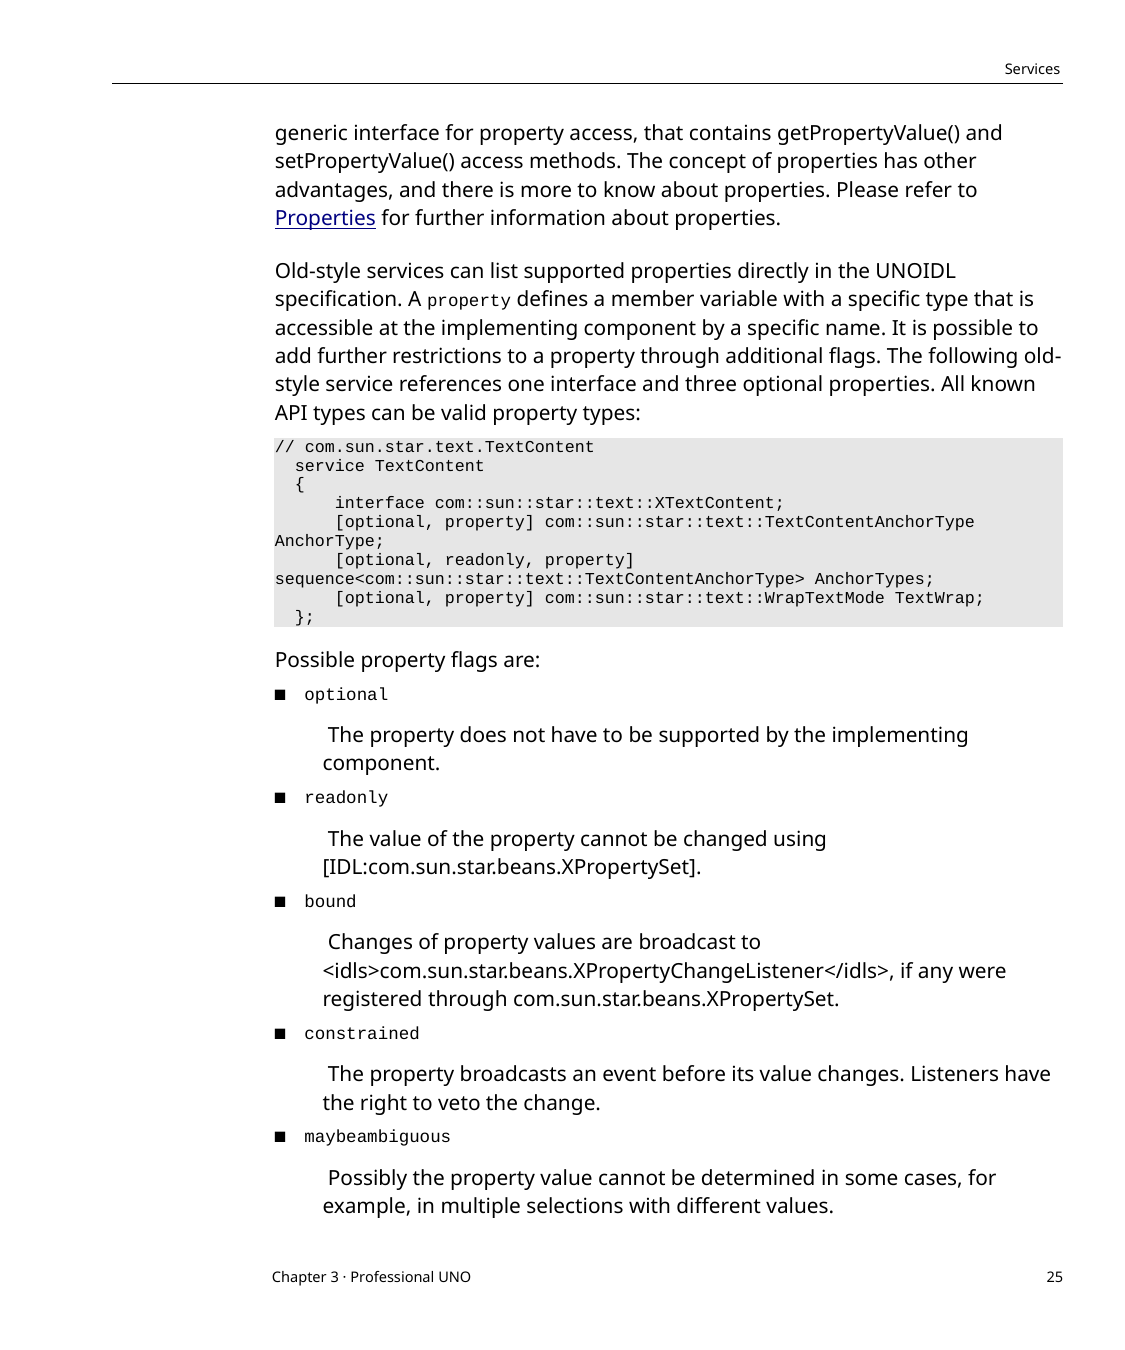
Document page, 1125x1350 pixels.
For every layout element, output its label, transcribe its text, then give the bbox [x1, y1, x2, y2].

list The property broadcasts an event before its value changes. Listeners have the right to veto the change. [322, 1059, 1063, 1116]
text Old-style services can list supported properties directly in the UNOIDL specification. A property defines a member variable with a specific type that is accessible at the implementing component by a specific name. It is possible to add further restrictions to a property through additional flags. The following old-style service references one interface and three optional properties. All known API types can be valid property types: [274, 256, 1063, 426]
text generic interface for property access, that contains getPropertyValue() and setPropertyValue() access methods. The concept of properties has other advantages, and there is more to know about properties. Please refer to Properties for further information about properties. [274, 118, 1063, 232]
list The value of the property cannot be changed using [IDL:com.sun.star.beans.XPropertySet]. [322, 824, 1063, 881]
list constrained [274, 1025, 1063, 1044]
list bound [274, 893, 1063, 912]
text Possible property flags are: [274, 645, 1063, 673]
list Changes of property values are broadcast to <idls>com.sun.star.beans.XPropertyChangeListener</idls>, if any were registered through com.sun.star.beans.XPropertySet. [322, 927, 1063, 1013]
list The property does not have to be supported by the implementing component. [322, 720, 1063, 777]
list maybeambiguous [274, 1128, 1063, 1148]
text // com.sun.star.text.TextContent service TextContent { interface com::sun::star::text::XTextContent; [optional, property] com::sun::star::text::TextContentAnchorType AnchorType; [optional, readonly, property] sequence<com::sun::star::text::TextContentAnchorType> AnchorTypes; [optional, property] com::sun::star::text::WrapTextMode TextWrap; }; [274, 438, 1063, 627]
list readonly [274, 789, 1063, 809]
list optional [274, 685, 1063, 705]
list Possibly the property value cannot be determined in some cases, for example, in multiple selections with different values. [322, 1163, 1063, 1220]
